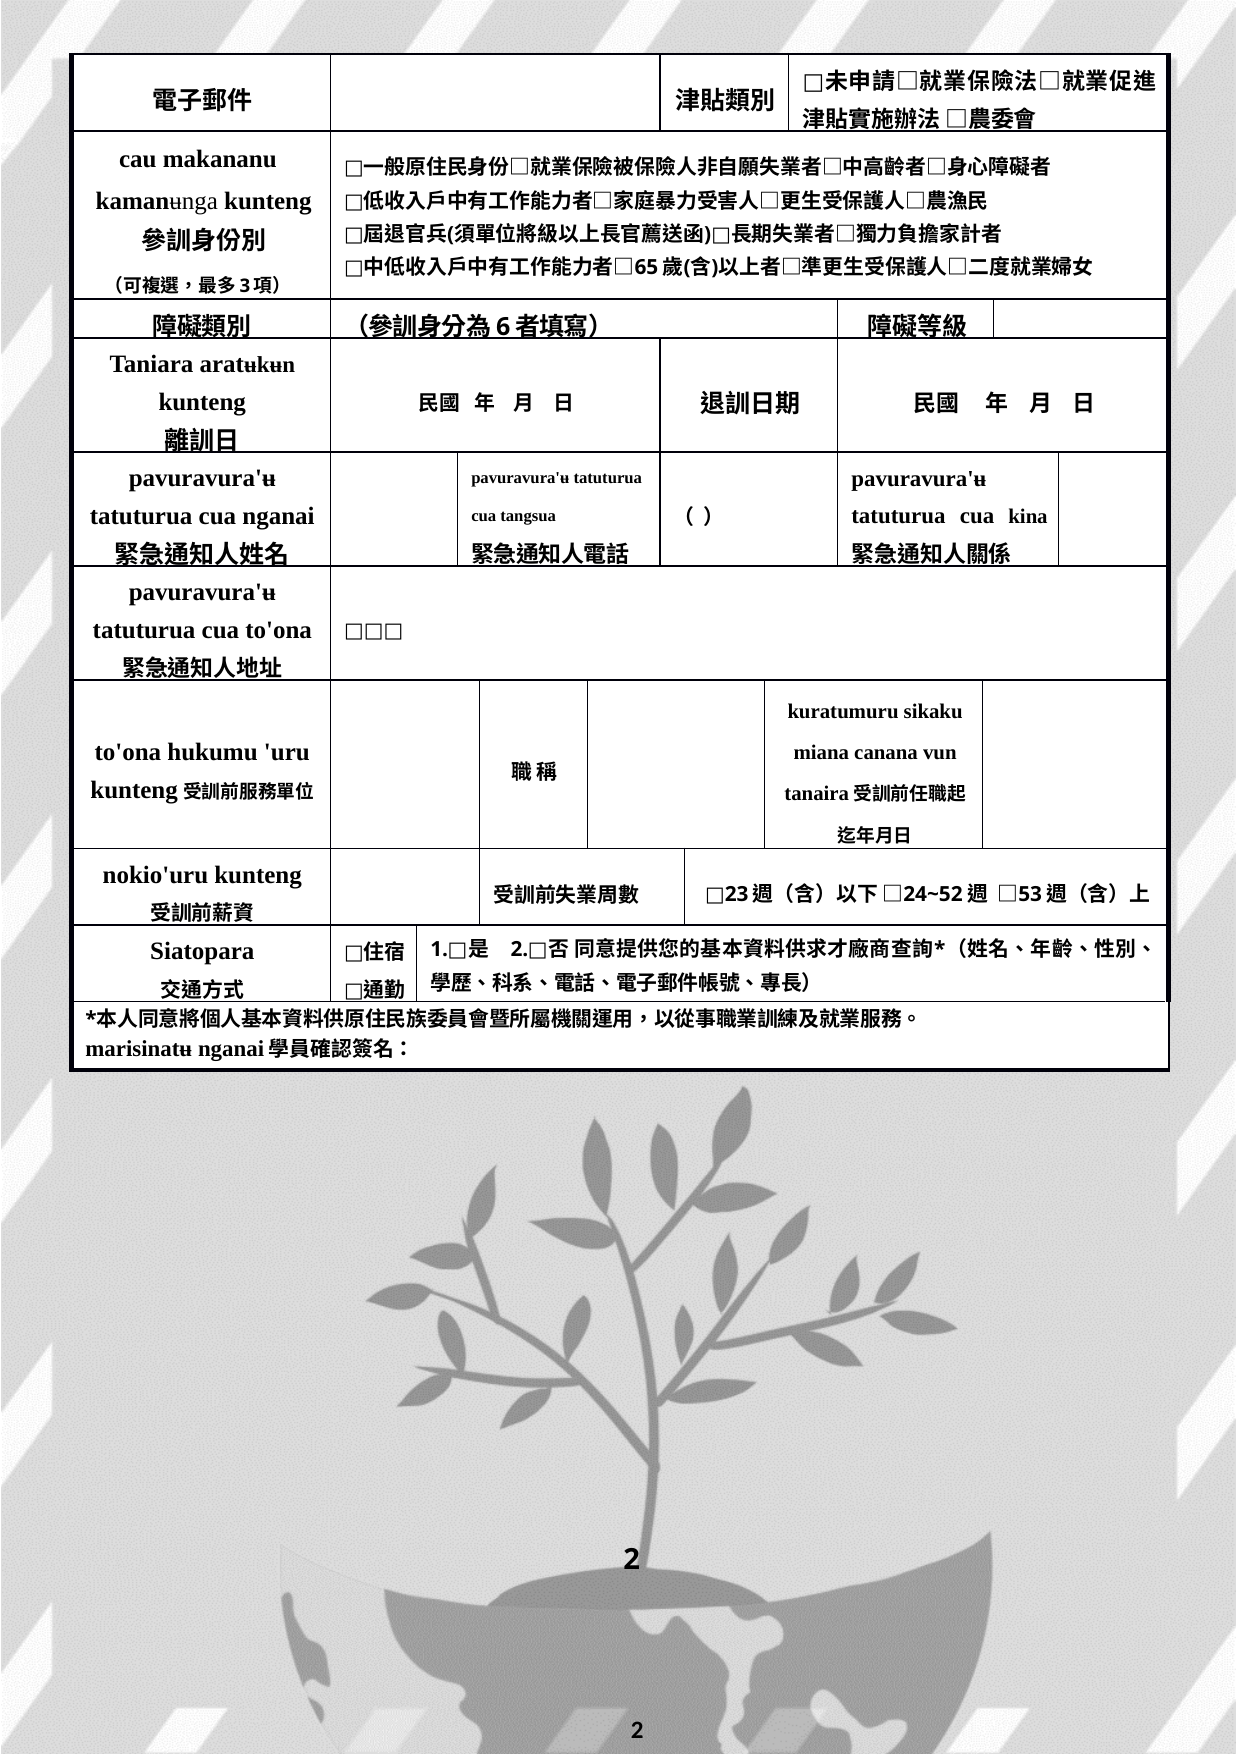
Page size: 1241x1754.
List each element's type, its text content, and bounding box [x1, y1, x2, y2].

picture [1, 0, 1236, 1754]
table_cell [331, 849, 479, 924]
table_cell 障礙類別 [74, 300, 330, 337]
table_cell □□□ [331, 567, 1166, 679]
text 2 [619, 1714, 654, 1745]
table_cell cau makananu kamanʉnga kunteng參訓身份別 （可複選，最多3項） [74, 132, 330, 298]
table_cell [1059, 453, 1166, 565]
table_cell （ ） [661, 453, 837, 565]
table_cell 障礙等級 [838, 300, 993, 337]
table_cell [983, 681, 1166, 848]
table_cell Taniara aratʉkʉn kunteng 離訓日 [74, 339, 330, 451]
table_cell （參訓身分為6者填寫） [331, 300, 837, 337]
table_cell pavuravura'ʉ tatuturua cua tangsua 緊急通知人電話 [458, 453, 659, 565]
table_cell 退訓日期 [661, 339, 837, 451]
table_cell 1.□是 2.□否 同意提供您的基本資料供求才廠商查詢*（姓名、年齡、性別、學歷、科系、電話、電子郵件帳號、專長） [417, 926, 1166, 1001]
table_cell □住宿 □通勤 [331, 926, 416, 1001]
table_cell □一般原住民身份□就業保險被保險人非自願失業者□中高齡者□身心障礙者 □低收入戶中有工作能力者□家庭暴力受害人□更生受保護人□農漁民 □屆退官兵(須單位將級以上長官薦送函)□長期失業者□獨力負擔家計者 □中低收入戶中有工作能力者□65歲(含)以上者□準更生受保護人□二度就業婦女 [331, 132, 1166, 298]
table_cell 受訓前失業周數 [480, 849, 684, 924]
table_cell [331, 453, 457, 565]
table_cell 電子郵件 [74, 55, 330, 130]
table_cell to'ona hukumu 'uru kunteng受訓前服務單位 [74, 681, 330, 848]
table_cell □23週（含）以下 □24~52週 □53週（含）上 [685, 849, 1166, 924]
table_cell 民國 年 月 日 [838, 339, 1166, 451]
table_cell [588, 681, 764, 848]
table_cell nokio'uru kunteng 受訓前薪資 [74, 849, 330, 924]
table_cell *本人同意將個人基本資料供原住民族委員會暨所屬機關運用，以從事職業訓練及就業服務。 marisinatʉ nganai學員確認簽名： [74, 1001, 1168, 1068]
text 2 [604, 1538, 659, 1578]
table_cell □未申請□就業保險法□就業促進津貼實施辦法 □農委會 [789, 55, 1166, 130]
table_cell kuratumuru sikaku miana canana vun tanaira受訓前任職起迄年月日 [765, 681, 982, 848]
table_cell Siatopara 交通方式 [74, 926, 330, 1001]
table_cell 職 稱 [480, 681, 587, 848]
table_cell pavuravura'ʉ tatuturua cua to'ona緊急通知人地址 [74, 567, 330, 679]
table_cell 津貼類別 [661, 55, 788, 130]
table_cell [994, 300, 1166, 337]
table_cell 民國 年 月 日 [331, 339, 659, 451]
table_cell [331, 681, 479, 848]
table_cell [331, 55, 659, 130]
table_cell pavuravura'ʉ tatuturua cua kina緊急通知人關係 [838, 453, 1058, 565]
table_cell pavuravura'ʉ tatuturua cua nganai緊急通知人姓名 [74, 453, 330, 565]
